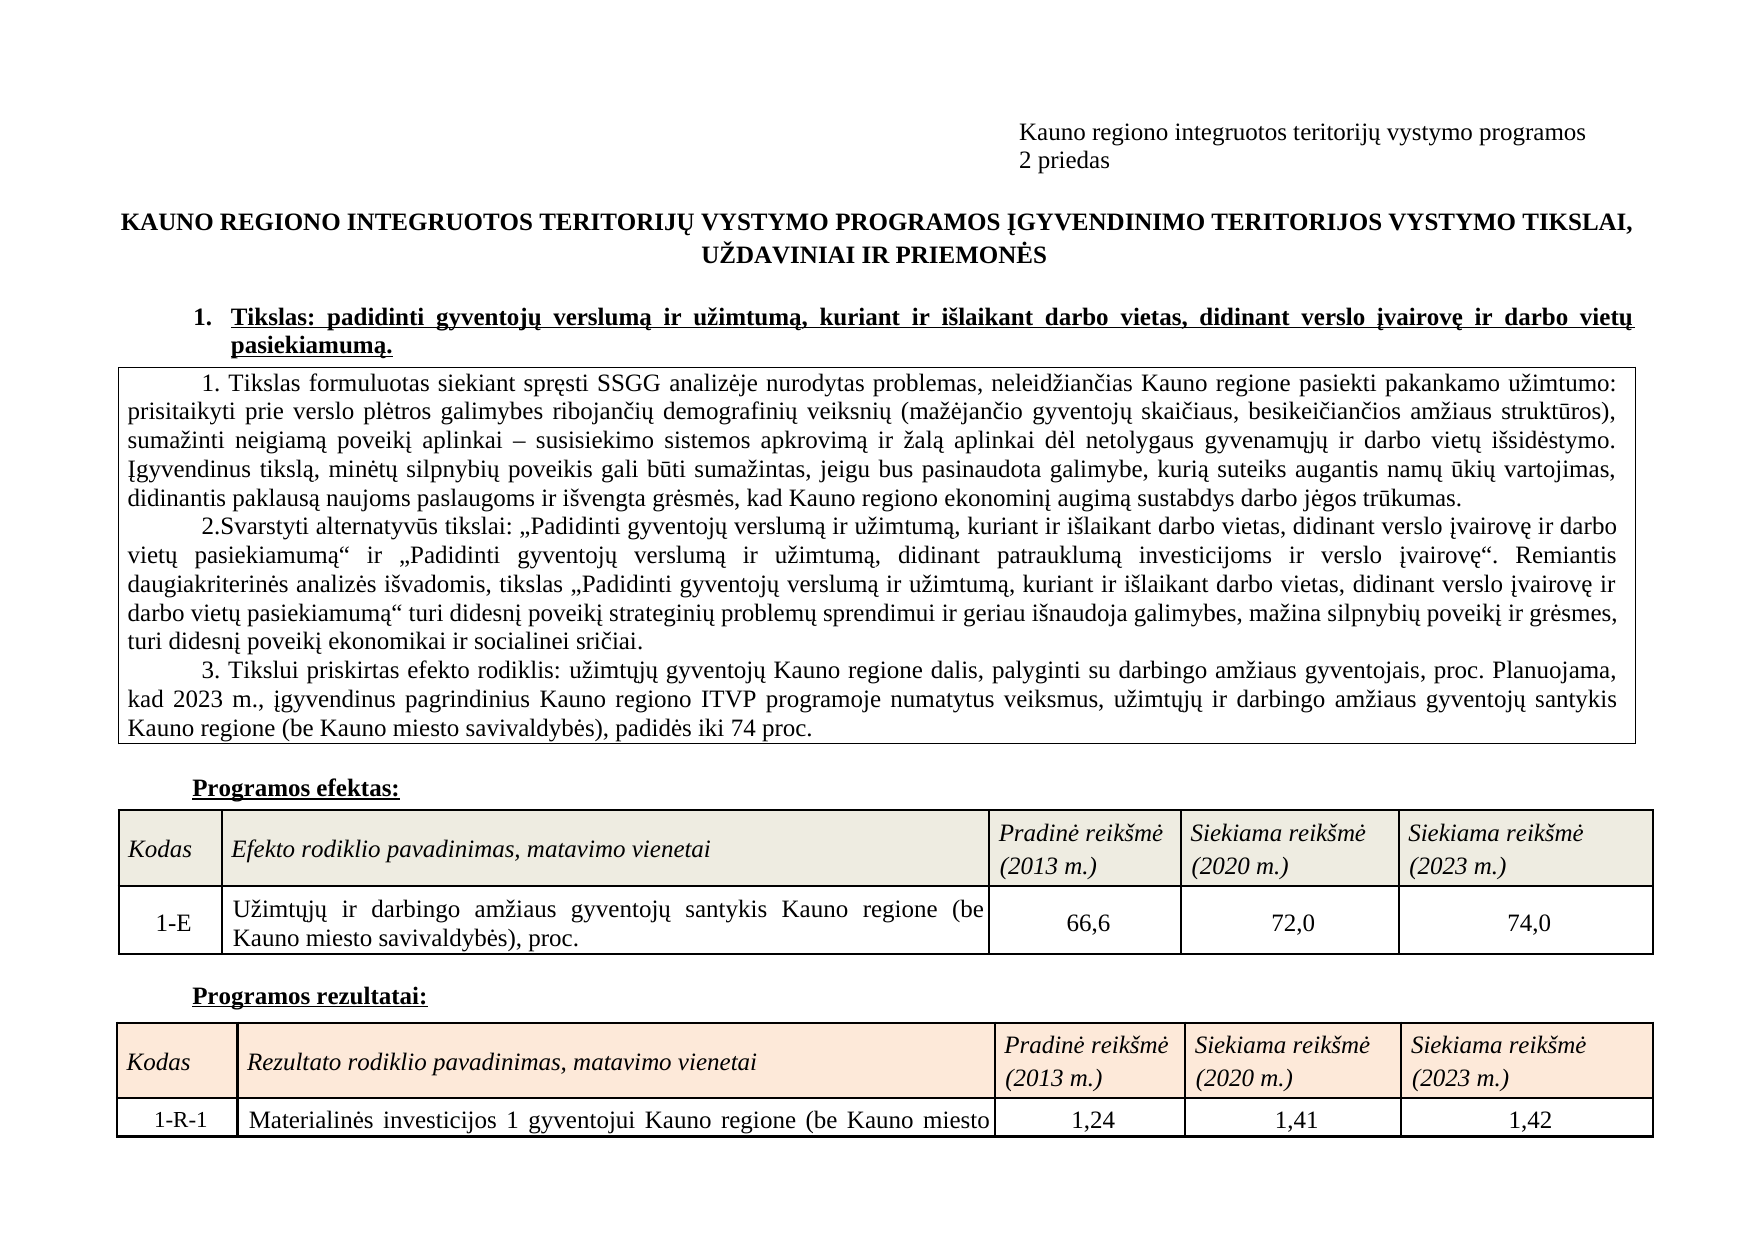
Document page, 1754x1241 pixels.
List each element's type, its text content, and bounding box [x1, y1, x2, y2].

text 1. Tikslas: padidinti gyventojų verslumą ir užimtumą, kuriant ir išlaikant darbo vietas, didinant verslo įvairovę ir darbo vietų pasiekiamumą. [193, 302, 1636, 359]
text Kauno regiono integruotos teritorijų vystymo programos [1019, 117, 1636, 145]
table_header Pradinė reikšmė (2013 m.) [996, 1024, 1184, 1097]
table_header Siekiama reikšmė (2020 m.) [1182, 811, 1398, 885]
table_header Kodas [120, 811, 221, 885]
table_header Pradinė reikšmė (2013 m.) [990, 811, 1180, 885]
table_cell 72,0 [1182, 887, 1398, 952]
table_header Siekiama reikšmė (2020 m.) [1186, 1024, 1400, 1097]
table_cell 1,24 [996, 1099, 1184, 1135]
table_cell 1,41 [1186, 1099, 1400, 1135]
table_header Kodas [118, 1024, 236, 1097]
table_header Rezultato rodiklio pavadinimas, matavimo vienetai [239, 1024, 994, 1097]
table_cell 74,0 [1400, 887, 1652, 952]
text Programos rezultatai: [118, 981, 1636, 1010]
text 2 priedas [1019, 145, 1636, 174]
table_header Efekto rodiklio pavadinimas, matavimo vienetai [223, 811, 988, 885]
table_header Siekiama reikšmė (2023 m.) [1402, 1024, 1652, 1097]
text KAUNO REGIONO INTEGRUOTOS TERITORIJŲ VYSTYMO PROGRAMOS ĮGYVENDINIMO TERITORIJOS VYSTYMO TIKSLAI, UŽDAVINIAI IR PRIEMONĖS [118, 207, 1635, 269]
table_cell 1-E [120, 887, 221, 952]
text 1. Tikslas formuluotas siekiant spręsti SSGG analizėje nurodytas problemas, neleidžiančias Kauno regione pasiekti pakankamo užimtumo: prisitaikyti prie verslo plėtros galimybes ribojančių demografinių veiksnių (mažėjančio gyventojų skaičiaus, besikeičiančios amžiaus struktūros), sumažinti neigiamą poveikį aplinkai – susisiekimo sistemos apkrovimą ir žalą aplinkai dėl netolygaus gyvenamųjų ir darbo vietų išsidėstymo. Įgyvendinus tikslą, minėtų silpnybių poveikis gali būti sumažintas, jeigu bus pasinaudota galimybe, kurią suteiks augantis namų ūkių vartojimas, didinantis paklausą naujoms paslaugoms ir išvengta grėsmės, kad Kauno regiono ekonominį augimą sustabdys darbo jėgos trūkumas. [119, 368, 1635, 510]
table_header Siekiama reikšmė (2023 m.) [1400, 811, 1652, 885]
table_cell 1,42 [1402, 1099, 1652, 1135]
table_cell Materialinės investicijos 1 gyventojui Kauno regione (be Kauno miesto [239, 1099, 994, 1135]
table_cell Užimtųjų ir darbingo amžiaus gyventojų santykis Kauno regione (be Kauno miesto savivaldybės), proc. [223, 887, 988, 952]
table_cell 66,6 [990, 887, 1180, 952]
text 2.Svarstyti alternatyvūs tikslai: „Padidinti gyventojų verslumą ir užimtumą, kuriant ir išlaikant darbo vietas, didinant verslo įvairovę ir darbo vietų pasiekiamumą“ ir „Padidinti gyventojų verslumą ir užimtumą, didinant patrauklumą investicijoms ir verslo įvairovę“. Remiantis daugiakriterinės analizės išvadomis, tikslas „Padidinti gyventojų verslumą ir užimtumą, kuriant ir išlaikant darbo vietas, didinant verslo įvairovę ir darbo vietų pasiekiamumą“ turi didesnį poveikį strateginių problemų sprendimui ir geriau išnaudoja galimybes, mažina silpnybių poveikį ir grėsmes, turi didesnį poveikį ekonomikai ir socialinei sričiai. [119, 510, 1635, 654]
text 3. Tikslui priskirtas efekto rodiklis: užimtųjų gyventojų Kauno regione dalis, palyginti su darbingo amžiaus gyventojais, proc. Planuojama, kad 2023 m., įgyvendinus pagrindinius Kauno regiono ITVP programoje numatytus veiksmus, užimtųjų ir darbingo amžiaus gyventojų santykis Kauno regione (be Kauno miesto savivaldybės), padidės iki 74 proc. [119, 654, 1635, 743]
text Programos efektas: [118, 773, 1636, 802]
table_cell 1-R-1 [118, 1099, 236, 1135]
